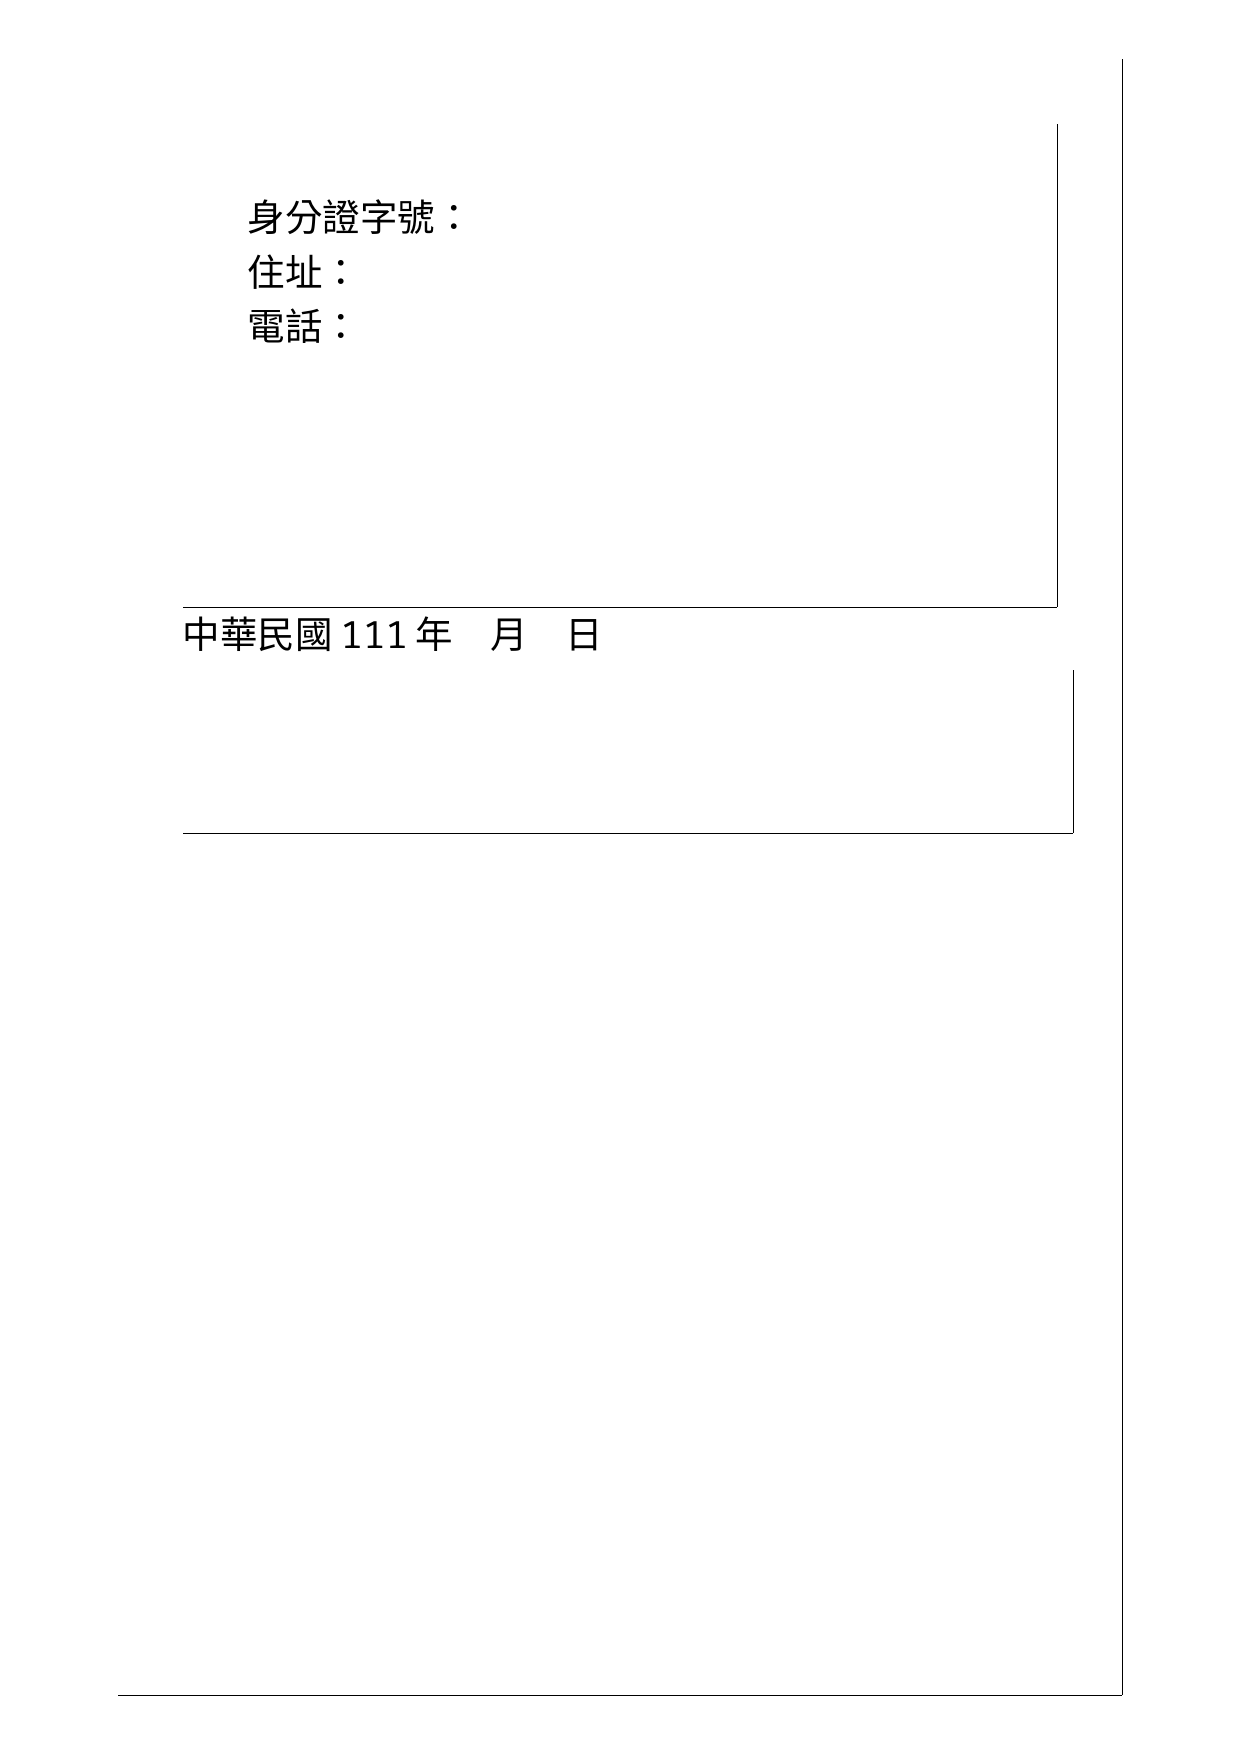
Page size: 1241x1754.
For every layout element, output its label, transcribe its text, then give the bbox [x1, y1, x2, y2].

text 電話： [183, 297, 1057, 351]
text 住址： [183, 242, 1057, 297]
text 中華民國111年 月 日 [183, 607, 1057, 659]
text 身分證字號： [183, 124, 1057, 242]
